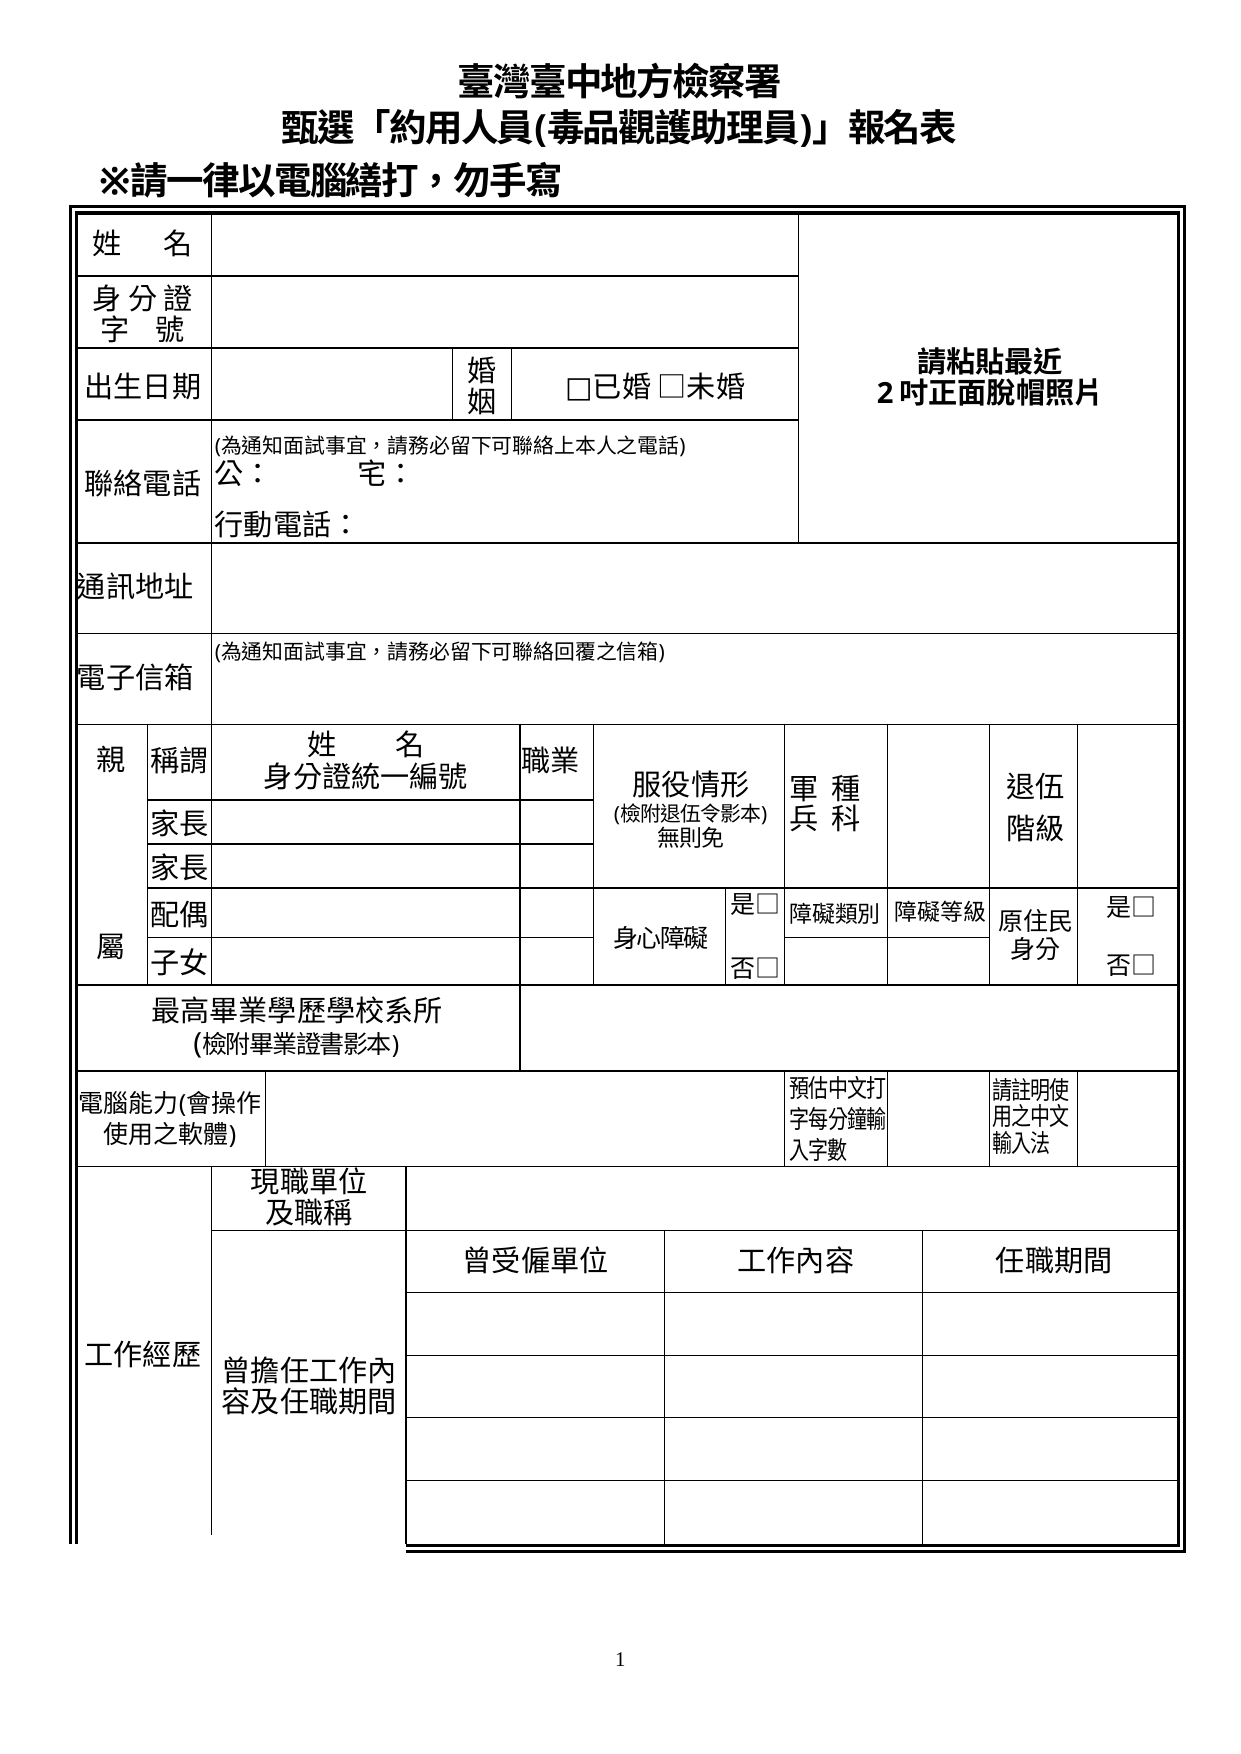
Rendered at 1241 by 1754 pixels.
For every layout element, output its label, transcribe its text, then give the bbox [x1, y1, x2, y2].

text ※請一律以電腦繕打，勿手寫 [99, 151, 1053, 205]
table_cell 通訊地址 [78, 544, 211, 633]
table_cell [212, 801, 519, 843]
table_cell □已婚 □未婚 [512, 349, 798, 419]
table_cell [212, 889, 519, 937]
table_cell 最高畢業學歷學校系所 (檢附畢業證書影本) [78, 986, 519, 1070]
table_cell 現職單位 及職稱 [212, 1167, 405, 1230]
text 甄選「約用人員(毒品觀護助理員)」報名表 [187, 105, 1053, 151]
table_cell [212, 277, 798, 347]
table_cell [665, 1418, 922, 1480]
text 臺灣臺中地方檢察署 [187, 59, 1053, 105]
table_cell 曾受僱單位 [407, 1231, 664, 1292]
table_cell [407, 1167, 1177, 1230]
table_cell [923, 1418, 1177, 1480]
table_cell 聯絡電話 [78, 421, 211, 542]
table_cell 障礙類別 [785, 889, 887, 937]
table_cell 退伍 階級 [990, 725, 1077, 887]
table_cell [923, 1356, 1177, 1417]
table_cell [521, 889, 593, 937]
table_cell [212, 938, 519, 984]
table_cell [923, 1481, 1177, 1544]
table_cell [1078, 725, 1177, 887]
table_cell 是□ 否□ [726, 889, 784, 984]
table_cell 軍 種 兵 科 [785, 725, 887, 887]
table_cell [1078, 1072, 1177, 1166]
table_header [212, 215, 798, 275]
table_cell [665, 1481, 922, 1544]
table_cell 出生日期 [78, 349, 211, 419]
table_cell 子女 [148, 938, 211, 984]
table_cell 預估中文打字每分鐘輸入字數 [785, 1072, 887, 1166]
table_cell [407, 1481, 664, 1544]
table_cell [212, 845, 519, 887]
table_cell [785, 938, 887, 984]
table_cell 服役情形 (檢附退伍令影本) 無則免 [594, 725, 784, 887]
table_cell [665, 1356, 922, 1417]
table_cell [665, 1293, 922, 1355]
table_header 請粘貼最近 2吋正面脫帽照片 [799, 208, 1181, 542]
table_cell 是□ 否□ [1078, 889, 1177, 984]
table_cell 電腦能力(會操作使用之軟體) [78, 1072, 265, 1166]
table_cell [521, 845, 593, 887]
table_cell 親 屬 [78, 725, 147, 984]
table_cell 工作經歷 [78, 1167, 212, 1544]
table_cell [266, 1072, 784, 1166]
table_cell [888, 1072, 989, 1166]
table_cell [888, 938, 989, 984]
table_header 姓 名 [74, 208, 212, 275]
table_cell 身心障礙 [594, 889, 725, 984]
table_cell [407, 1293, 664, 1355]
table_cell 工作內容 [665, 1231, 922, 1292]
table_cell [407, 1356, 664, 1417]
table_cell 電子信箱 [78, 634, 211, 723]
table_cell [888, 725, 989, 887]
table_cell 婚姻 [453, 349, 511, 419]
table_cell [521, 801, 593, 843]
table_cell [923, 1293, 1177, 1355]
table_cell (為通知面試事宜，請務必留下可聯絡回覆之信箱) [212, 634, 1177, 723]
table_cell 家長 [148, 801, 211, 843]
table_cell 稱謂 [148, 725, 211, 799]
table_cell [407, 1418, 664, 1480]
table_cell 職業 [521, 725, 593, 799]
table_cell [212, 544, 1177, 633]
table_cell [521, 986, 1177, 1070]
table_cell 身 分 證 字 號 [78, 277, 211, 347]
table_cell 障礙等級 [888, 889, 989, 937]
table_cell 曾擔任工作內容及任職期間 [212, 1231, 405, 1544]
table_cell 家長 [148, 845, 211, 887]
table_cell 姓 名 身分證統一編號 [212, 725, 519, 799]
table_cell 配偶 [148, 889, 211, 937]
table_cell [521, 938, 593, 984]
table_cell (為通知面試事宜，請務必留下可聯絡上本人之電話) 公： 宅： 行動電話： [212, 421, 798, 542]
table_cell [212, 349, 452, 419]
table_cell 任職期間 [923, 1231, 1177, 1292]
table_cell 原住民身分 [990, 889, 1077, 984]
table_cell 請註明使用之中文輸入法 [990, 1072, 1077, 1166]
